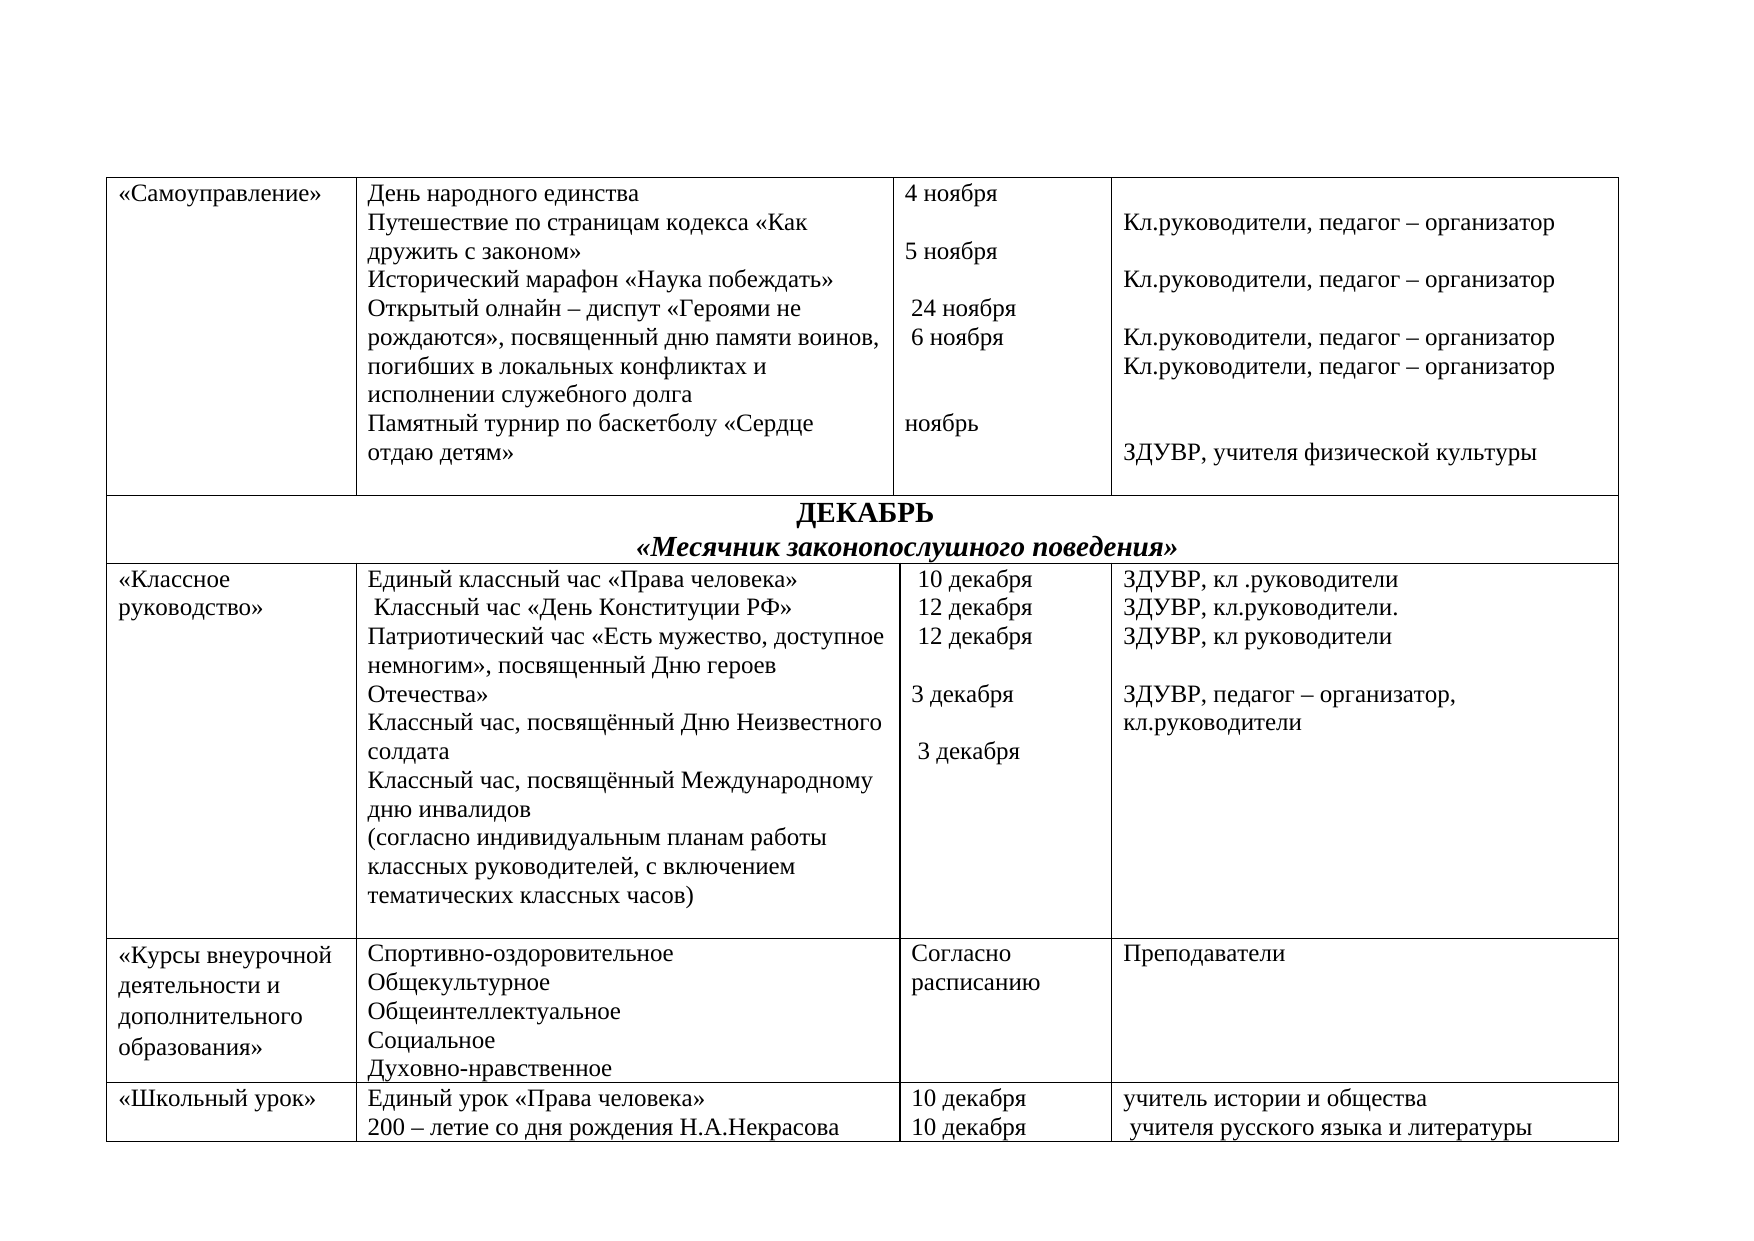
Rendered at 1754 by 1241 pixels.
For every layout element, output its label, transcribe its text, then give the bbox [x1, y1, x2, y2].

table_cell Кл.руководители, педагог – организатор Кл.руководители, педагог – организатор Кл.руководители, педагог – организатор Кл.руководители, педагог – организатор ЗДУВР, учителя физической культуры [1112, 178, 1618, 494]
table_cell «Школьный урок» [107, 1083, 356, 1141]
table_cell Спортивно-оздоровительное Общекультурное Общеинтеллектуальное Социальное Духовно-нравственное [357, 939, 899, 1082]
table_cell «Курсы внеурочной деятельности и дополнительного образования» [107, 939, 356, 1082]
table_cell «Самоуправление» [107, 178, 356, 494]
table_cell Согласно расписанию [901, 939, 1111, 1082]
table_cell День народного единства Путешествие по страницам кодекса «Как дружить с законом» Исторический марафон «Наука побеждать» Открытый олнайн – диспут «Героями не рождаются», посвященный дню памяти воинов, погибших в локальных конфликтах и исполнении служебного долга Памятный турнир по баскетболу «Сердце отдаю детям» [357, 178, 893, 494]
table_cell «Классное руководство» [107, 564, 356, 937]
table_cell 10 декабря 12 декабря 12 декабря 3 декабря 3 декабря [901, 564, 1111, 937]
table_cell Преподаватели [1112, 939, 1618, 1082]
table_cell учитель истории и общества учителя русского языка и литературы [1112, 1083, 1618, 1141]
table_cell Единый классный час «Права человека» Классный час «День Конституции РФ» Патриотический час «Есть мужество, доступное немногим», посвященный Дню героев Отечества» Классный час, посвящённый Дню Неизвестного солдата Классный час, посвящённый Международному дню инвалидов (согласно индивидуальным планам работы классных руководителей, с включением тематических классных часов) [357, 564, 899, 937]
table_cell ДЕКАБРЬ «Месячник законопослушного поведения» [107, 496, 1618, 563]
table_cell Единый урок «Права человека» 200 – летие со дня рождения Н.А.Некрасова [357, 1083, 899, 1141]
table_cell ЗДУВР, кл .руководители ЗДУВР, кл.руководители. ЗДУВР, кл руководители ЗДУВР, педагог – организатор, кл.руководители [1112, 564, 1618, 937]
table_cell 4 ноября 5 ноября 24 ноября 6 ноября ноябрь [894, 178, 1111, 494]
table_cell 10 декабря 10 декабря [901, 1083, 1111, 1141]
